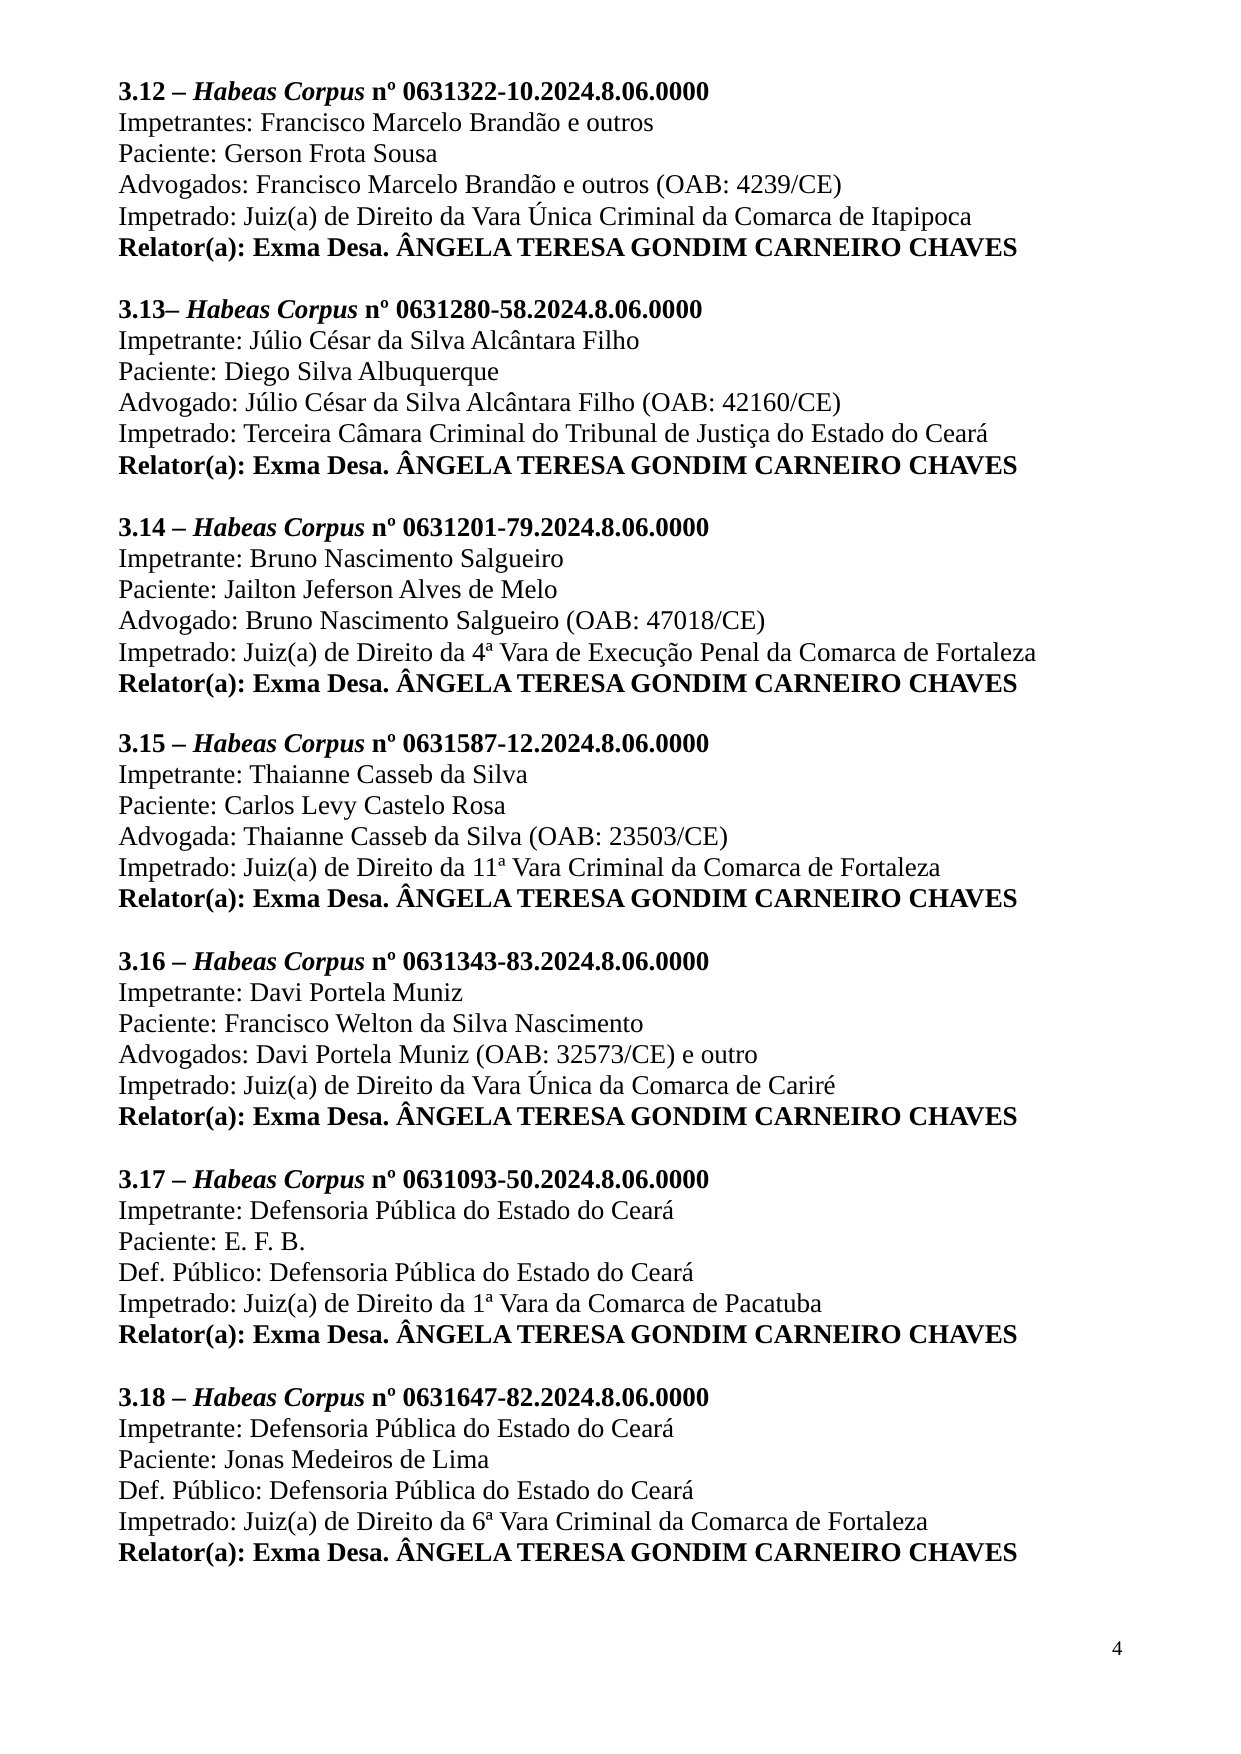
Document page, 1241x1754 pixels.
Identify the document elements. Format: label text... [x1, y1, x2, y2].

text Impetrado: Juiz(a) de Direito da Vara Única da Comarca de Cariré [118, 1069, 1122, 1100]
text Impetrado: Terceira Câmara Criminal do Tribunal de Justiça do Estado do Ceará [118, 418, 1122, 449]
text Impetrantes: Francisco Marcelo Brandão e outros [118, 106, 1122, 137]
text Paciente: Carlos Levy Castelo Rosa [118, 789, 1122, 820]
text Def. Público: Defensoria Pública do Estado do Ceará [118, 1474, 1122, 1505]
text 3.18 – Habeas Corpus nº 0631647-82.2024.8.06.0000 [118, 1381, 1122, 1412]
text Impetrado: Juiz(a) de Direito da 6ª Vara Criminal da Comarca de Fortaleza [118, 1505, 1122, 1536]
text Advogado: Júlio César da Silva Alcântara Filho (OAB: 42160/CE) [118, 386, 1122, 418]
text Impetrante: Defensoria Pública do Estado do Ceará [118, 1412, 1122, 1443]
text Relator(a): Exma Desa. ÂNGELA TERESA GONDIM CARNEIRO CHAVES [118, 667, 1122, 698]
text 3.13– Habeas Corpus nº 0631280-58.2024.8.06.0000 [118, 293, 1122, 324]
text Impetrado: Juiz(a) de Direito da 1ª Vara da Comarca de Pacatuba [118, 1287, 1122, 1318]
text Impetrante: Bruno Nascimento Salgueiro [118, 542, 1122, 573]
text Relator(a): Exma Desa. ÂNGELA TERESA GONDIM CARNEIRO CHAVES [118, 1100, 1122, 1132]
text Impetrante: Davi Portela Muniz [118, 976, 1122, 1007]
text 3.12 – Habeas Corpus nº 0631322-10.2024.8.06.0000 [118, 75, 1122, 106]
text 3.16 – Habeas Corpus nº 0631343-83.2024.8.06.0000 [118, 945, 1122, 976]
text Impetrante: Júlio César da Silva Alcântara Filho [118, 324, 1122, 355]
text Advogados: Davi Portela Muniz (OAB: 32573/CE) e outro [118, 1038, 1122, 1069]
text Advogado: Bruno Nascimento Salgueiro (OAB: 47018/CE) [118, 604, 1122, 636]
text Impetrado: Juiz(a) de Direito da Vara Única Criminal da Comarca de Itapipoca [118, 199, 1122, 231]
text Paciente: Jailton Jeferson Alves de Melo [118, 573, 1122, 604]
text Def. Público: Defensoria Pública do Estado do Ceará [118, 1256, 1122, 1287]
text Paciente: E. F. B. [118, 1225, 1122, 1256]
text Paciente: Jonas Medeiros de Lima [118, 1443, 1122, 1474]
text Relator(a): Exma Desa. ÂNGELA TERESA GONDIM CARNEIRO CHAVES [118, 231, 1122, 262]
text Relator(a): Exma Desa. ÂNGELA TERESA GONDIM CARNEIRO CHAVES [118, 1318, 1122, 1349]
text Impetrado: Juiz(a) de Direito da 11ª Vara Criminal da Comarca de Fortaleza [118, 851, 1122, 882]
text Impetrante: Thaianne Casseb da Silva [118, 758, 1122, 789]
text 3.17 – Habeas Corpus nº 0631093-50.2024.8.06.0000 [118, 1163, 1122, 1194]
text Advogada: Thaianne Casseb da Silva (OAB: 23503/CE) [118, 820, 1122, 851]
text Impetrado: Juiz(a) de Direito da 4ª Vara de Execução Penal da Comarca de Fortaleza [118, 636, 1122, 667]
text 3.14 – Habeas Corpus nº 0631201-79.2024.8.06.0000 [118, 511, 1122, 542]
text Paciente: Diego Silva Albuquerque [118, 355, 1122, 386]
text Relator(a): Exma Desa. ÂNGELA TERESA GONDIM CARNEIRO CHAVES [118, 882, 1122, 913]
text Paciente: Francisco Welton da Silva Nascimento [118, 1007, 1122, 1038]
text Impetrante: Defensoria Pública do Estado do Ceará [118, 1194, 1122, 1225]
text Relator(a): Exma Desa. ÂNGELA TERESA GONDIM CARNEIRO CHAVES [118, 449, 1122, 480]
text Paciente: Gerson Frota Sousa [118, 137, 1122, 168]
text 3.15 – Habeas Corpus nº 0631587-12.2024.8.06.0000 [118, 727, 1122, 758]
text Relator(a): Exma Desa. ÂNGELA TERESA GONDIM CARNEIRO CHAVES [118, 1536, 1122, 1568]
text Advogados: Francisco Marcelo Brandão e outros (OAB: 4239/CE) [118, 168, 1122, 199]
